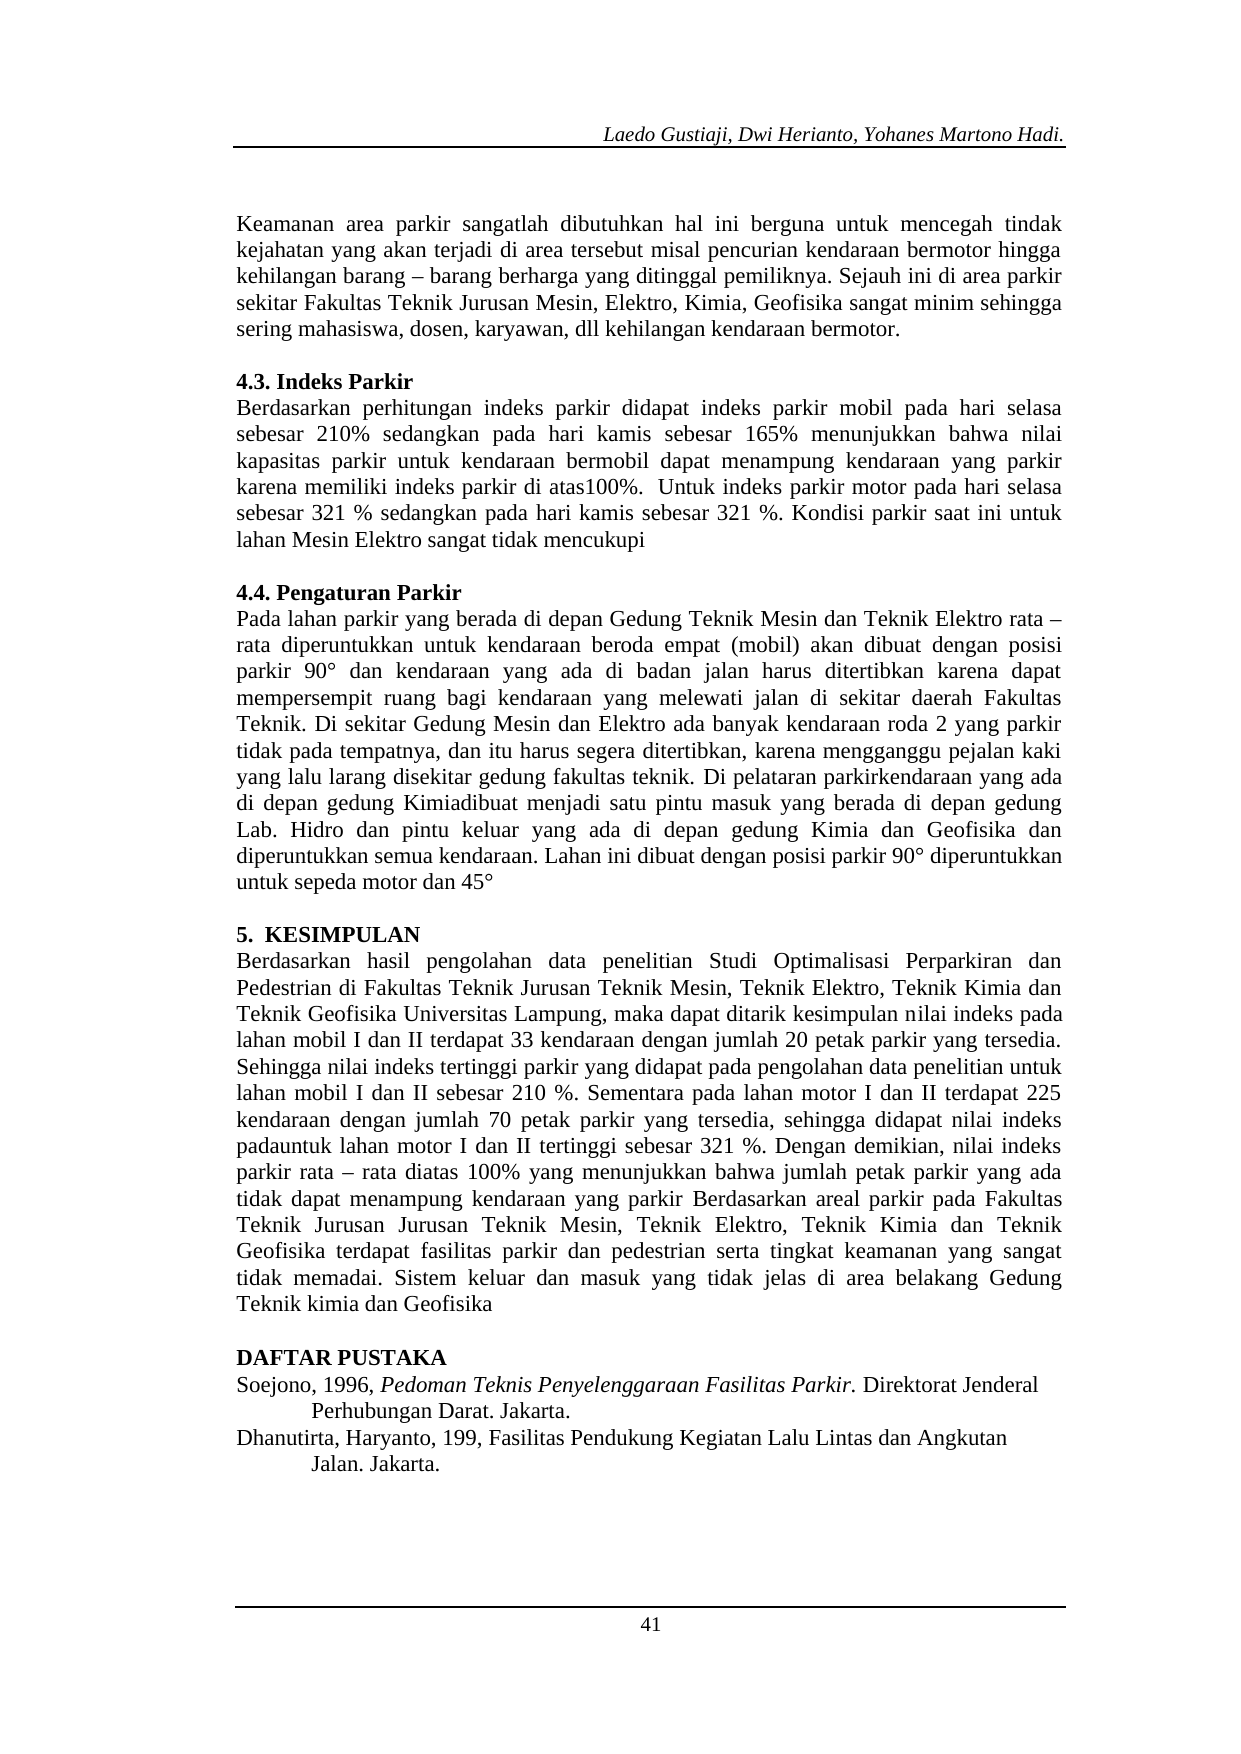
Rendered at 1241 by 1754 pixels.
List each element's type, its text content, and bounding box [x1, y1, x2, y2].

list 4.3. Indeks Parkir [236, 368, 1063, 394]
text Dhanutirta, Haryanto, 199, Fasilitas Pendukung Kegiatan Lalu Lintas dan Angkutan Jalan. Jakarta. [236, 1423, 1063, 1476]
list Pada lahan parkir yang berada di depan Gedung Teknik Mesin dan Teknik Elektro rata – rata diperuntukkan untuk kendaraan beroda empat (mobil) akan dibuat dengan posisi parkir 90° dan kendaraan yang ada di badan jalan harus ditertibkan karena dapat mempersempit ruang bagi kendaraan yang melewati jalan di sekitar daerah Fakultas Teknik. Di sekitar Gedung Mesin dan Elektro ada banyak kendaraan roda 2 yang parkir tidak pada tempatnya, dan itu harus segera ditertibkan, karena mengganggu pejalan kaki yang lalu larang disekitar gedung fakultas teknik. Di pelataran parkirkendaraan yang ada di depan gedung Kimiadibuat menjadi satu pintu masuk yang berada di depan gedung Lab. Hidro dan pintu keluar yang ada di depan gedung Kimia dan Geofisika dan diperuntukkan semua kendaraan. Lahan ini dibuat dengan posisi parkir 90° diperuntukkan untuk sepeda motor dan 45° [236, 605, 1063, 895]
list Berdasarkan hasil pengolahan data penelitian Studi Optimalisasi Perparkiran dan Pedestrian di Fakultas Teknik Jurusan Teknik Mesin, Teknik Elektro, Teknik Kimia dan Teknik Geofisika Universitas Lampung, maka dapat ditarik kesimpulan nilai indeks pada lahan mobil I dan II terdapat 33 kendaraan dengan jumlah 20 petak parkir yang tersedia. Sehingga nilai indeks tertinggi parkir yang didapat pada pengolahan data penelitian untuk lahan mobil I dan II sebesar 210 %. Sementara pada lahan motor I dan II terdapat 225 kendaraan dengan jumlah 70 petak parkir yang tersedia, sehingga didapat nilai indeks padauntuk lahan motor I dan II tertinggi sebesar 321 %. Dengan demikian, nilai indeks parkir rata – rata diatas 100% yang menunjukkan bahwa jumlah petak parkir yang ada tidak dapat menampung kendaraan yang parkir Berdasarkan areal parkir pada Fakultas Teknik Jurusan Jurusan Teknik Mesin, Teknik Elektro, Teknik Kimia dan Teknik Geofisika terdapat fasilitas parkir dan pedestrian serta tingkat keamanan yang sangat tidak memadai. Sistem keluar dan masuk yang tidak jelas di area belakang Gedung Teknik kimia dan Geofisika [236, 947, 1063, 1316]
text Soejono, 1996, Pedoman Teknis Penyelenggaraan Fasilitas Parkir. Direktorat Jenderal Perhubungan Darat. Jakarta. [236, 1371, 1063, 1423]
list Keamanan area parkir sangatlah dibutuhkan hal ini berguna untuk mencegah tindak kejahatan yang akan terjadi di area tersebut misal pencurian kendaraan bermotor hingga kehilangan barang – barang berharga yang ditinggal pemiliknya. Sejauh ini di area parkir sekitar Fakultas Teknik Jurusan Mesin, Elektro, Kimia, Geofisika sangat minim sehingga sering mahasiswa, dosen, karyawan, dll kehilangan kendaraan bermotor. [236, 209, 1063, 341]
list 4.4. Pengaturan Parkir [236, 578, 1063, 605]
list 5. KESIMPULAN [236, 921, 1063, 947]
text DAFTAR PUSTAKA [236, 1344, 1063, 1371]
list Berdasarkan perhitungan indeks parkir didapat indeks parkir mobil pada hari selasa sebesar 210% sedangkan pada hari kamis sebesar 165% menunjukkan bahwa nilai kapasitas parkir untuk kendaraan bermobil dapat menampung kendaraan yang parkir karena memiliki indeks parkir di atas100%. Untuk indeks parkir motor pada hari selasa sebesar 321 % sedangkan pada hari kamis sebesar 321 %. Kondisi parkir saat ini untuk lahan Mesin Elektro sangat tidak mencukupi [236, 394, 1063, 552]
